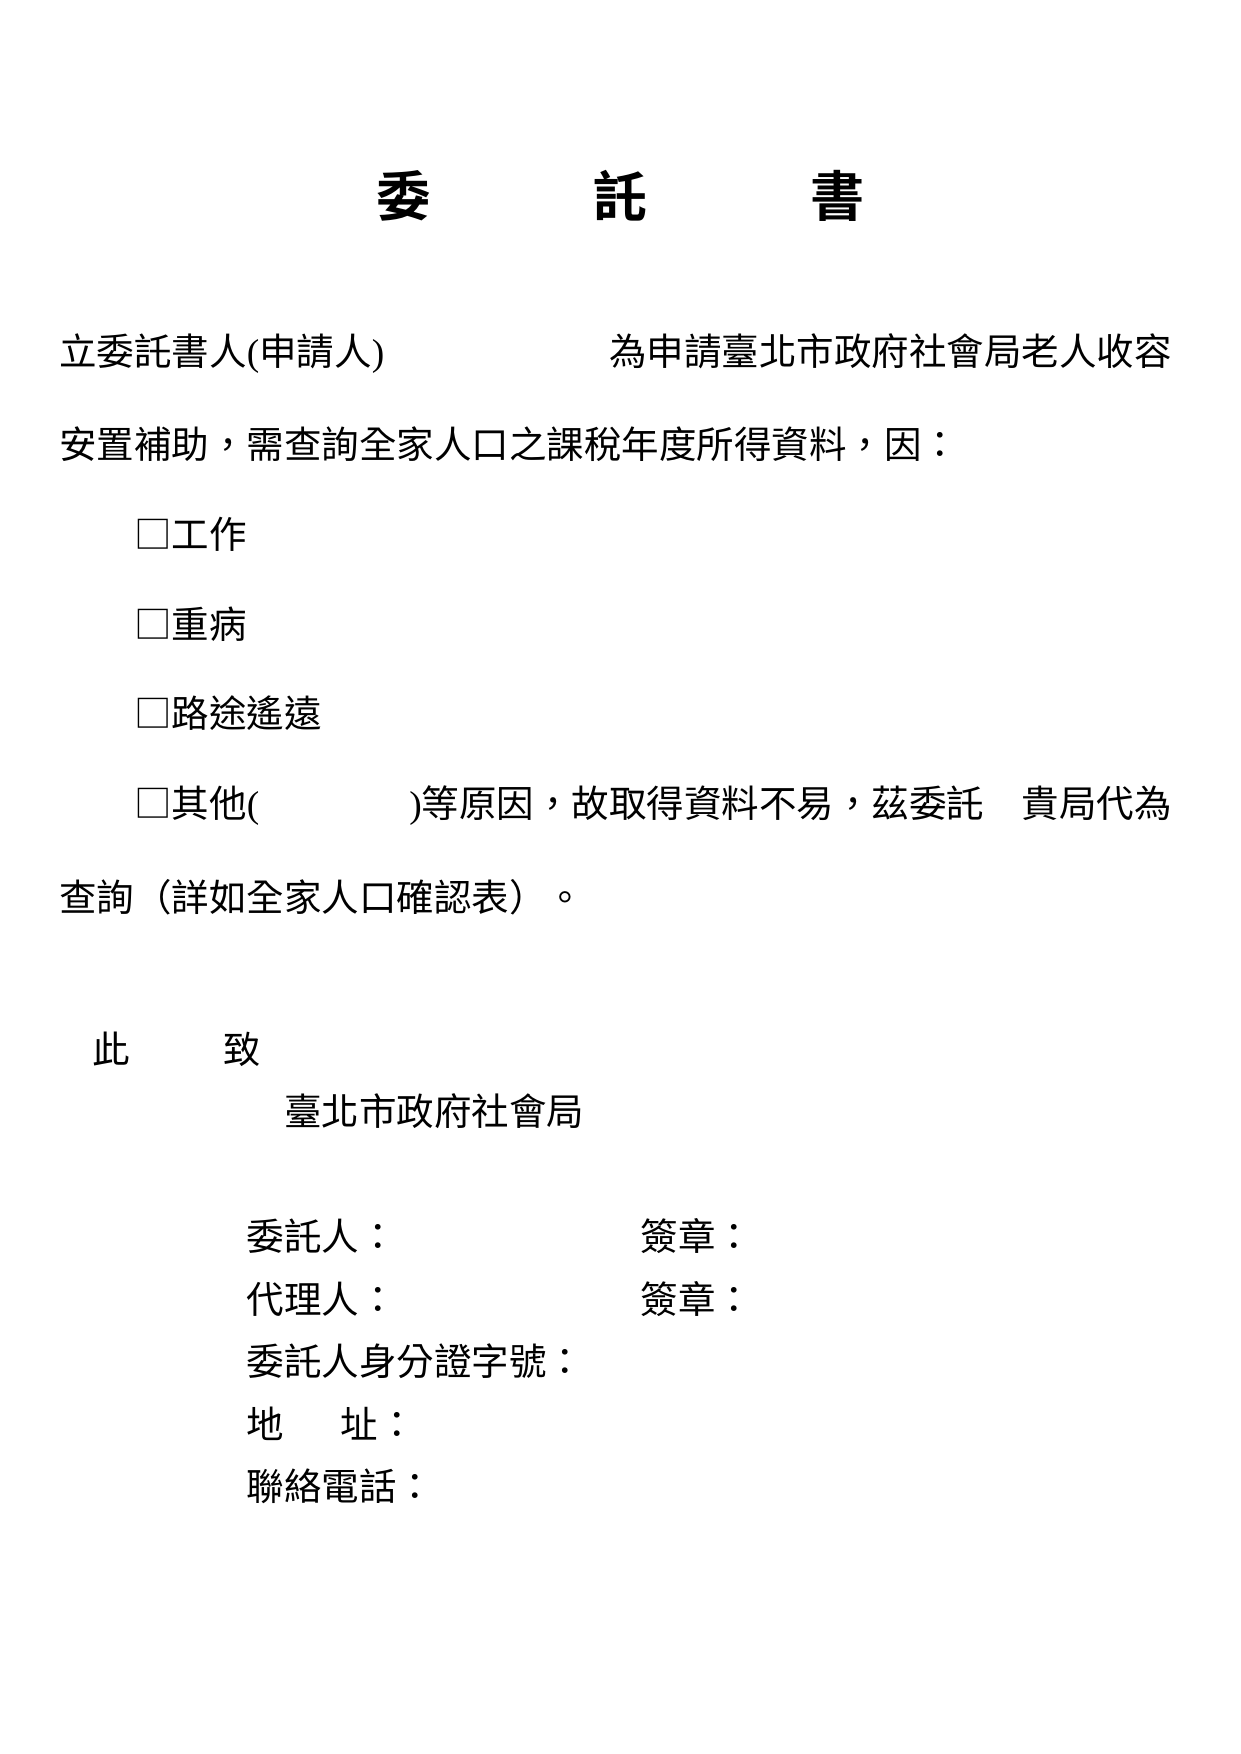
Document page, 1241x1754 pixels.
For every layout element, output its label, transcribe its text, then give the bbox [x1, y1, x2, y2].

text 地 址： [59, 1380, 1181, 1442]
text 委託人： 簽章： [59, 1192, 1181, 1255]
text □其他( )等原因，故取得資料不易，茲委託 貴局代為查詢（詳如全家人口確認表）。 [59, 759, 1181, 915]
text 臺北市政府社會局 [59, 1067, 1181, 1130]
text 立委託書人(申請人) 為申請臺北市政府社會局老人收容安置補助，需查詢全家人口之課稅年度所得資料，因： [59, 307, 1181, 463]
text 委託人身分證字號： [59, 1317, 1181, 1380]
text 此 致 [59, 1005, 1181, 1067]
text 委 託 書 [59, 119, 1181, 244]
text □工作 [59, 490, 1181, 553]
text 聯絡電話： [59, 1442, 1181, 1505]
text 代理人： 簽章： [59, 1255, 1181, 1317]
text □路途遙遠 [59, 669, 1181, 732]
text □重病 [59, 580, 1181, 642]
